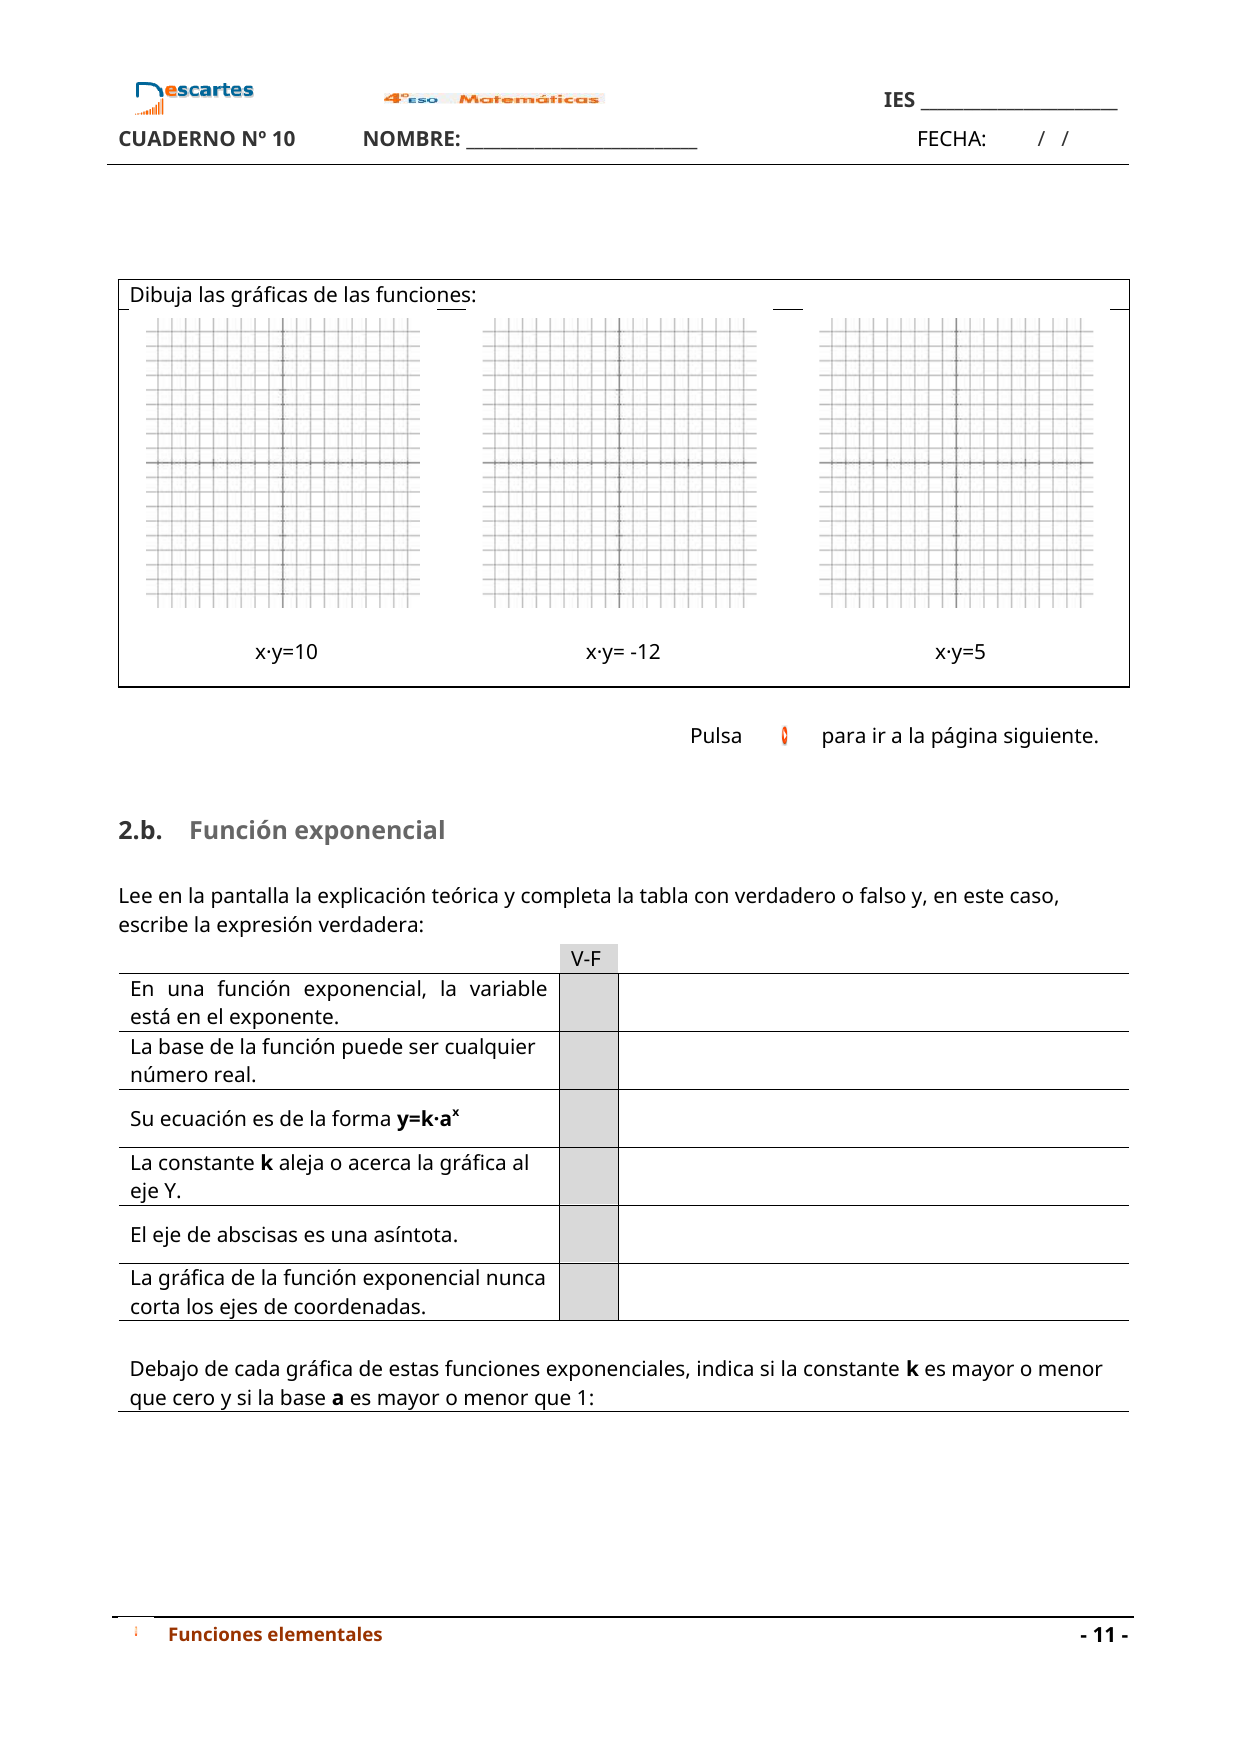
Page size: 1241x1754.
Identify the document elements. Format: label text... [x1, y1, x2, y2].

table_cell La base de la función puede ser cualquier número real. [119, 1032, 559, 1089]
picture [781, 725, 788, 746]
table_header Dibuja las gráficas de las funciones: [119, 280, 1129, 308]
table_cell La constante k aleja o acerca la gráfica al eje Y. [119, 1148, 559, 1204]
picture [134, 82, 257, 115]
table_cell x·y= -12 [455, 617, 791, 686]
picture [134, 1626, 138, 1636]
table_header Debajo de cada gráfica de estas funciones exponenciales, indica si la constante k es mayor o menor que cero y si la base a es mayor o menor que 1: [118, 1354, 1129, 1411]
table_header V-F [560, 944, 618, 973]
table_header [619, 944, 1129, 973]
table_cell [560, 1148, 618, 1204]
table_header Pulsa [683, 716, 758, 755]
table_header [111, 716, 682, 755]
picture [146, 318, 420, 608]
table_cell [619, 1090, 1129, 1147]
table_header para ir a la página siguiente. [814, 716, 1133, 755]
table_cell [619, 1206, 1129, 1262]
table_cell [455, 310, 791, 617]
table_cell El eje de abscisas es una asíntota. [119, 1206, 559, 1262]
picture [482, 318, 757, 608]
text Lee en la pantalla la explicación teórica y completa la tabla con verdadero o falso y, en este caso, escribe la expresión verdadera: [118, 881, 1122, 938]
table_cell [619, 1148, 1129, 1204]
table_cell Su ecuación es de la forma y=k·ax [119, 1090, 559, 1147]
table_cell En una función exponencial, la variable está en el exponente. [119, 974, 559, 1031]
picture [819, 318, 1094, 608]
table_cell [560, 1032, 618, 1089]
table_cell x·y=10 [119, 617, 455, 686]
table_cell La gráfica de la función exponencial nunca corta los ejes de coordenadas. [119, 1264, 559, 1320]
table_cell [619, 974, 1129, 1031]
table_cell [791, 310, 1129, 617]
picture [384, 93, 605, 105]
table_header [119, 944, 559, 973]
table_cell [560, 974, 618, 1031]
table_cell [560, 1206, 618, 1262]
table_cell x·y=5 [791, 617, 1129, 686]
table_cell [619, 1032, 1129, 1089]
table_cell [560, 1264, 618, 1320]
table_cell [560, 1090, 618, 1147]
table_header [758, 716, 814, 755]
list Función exponencial [118, 812, 1122, 847]
table_cell [119, 310, 455, 617]
table_cell [619, 1264, 1129, 1320]
